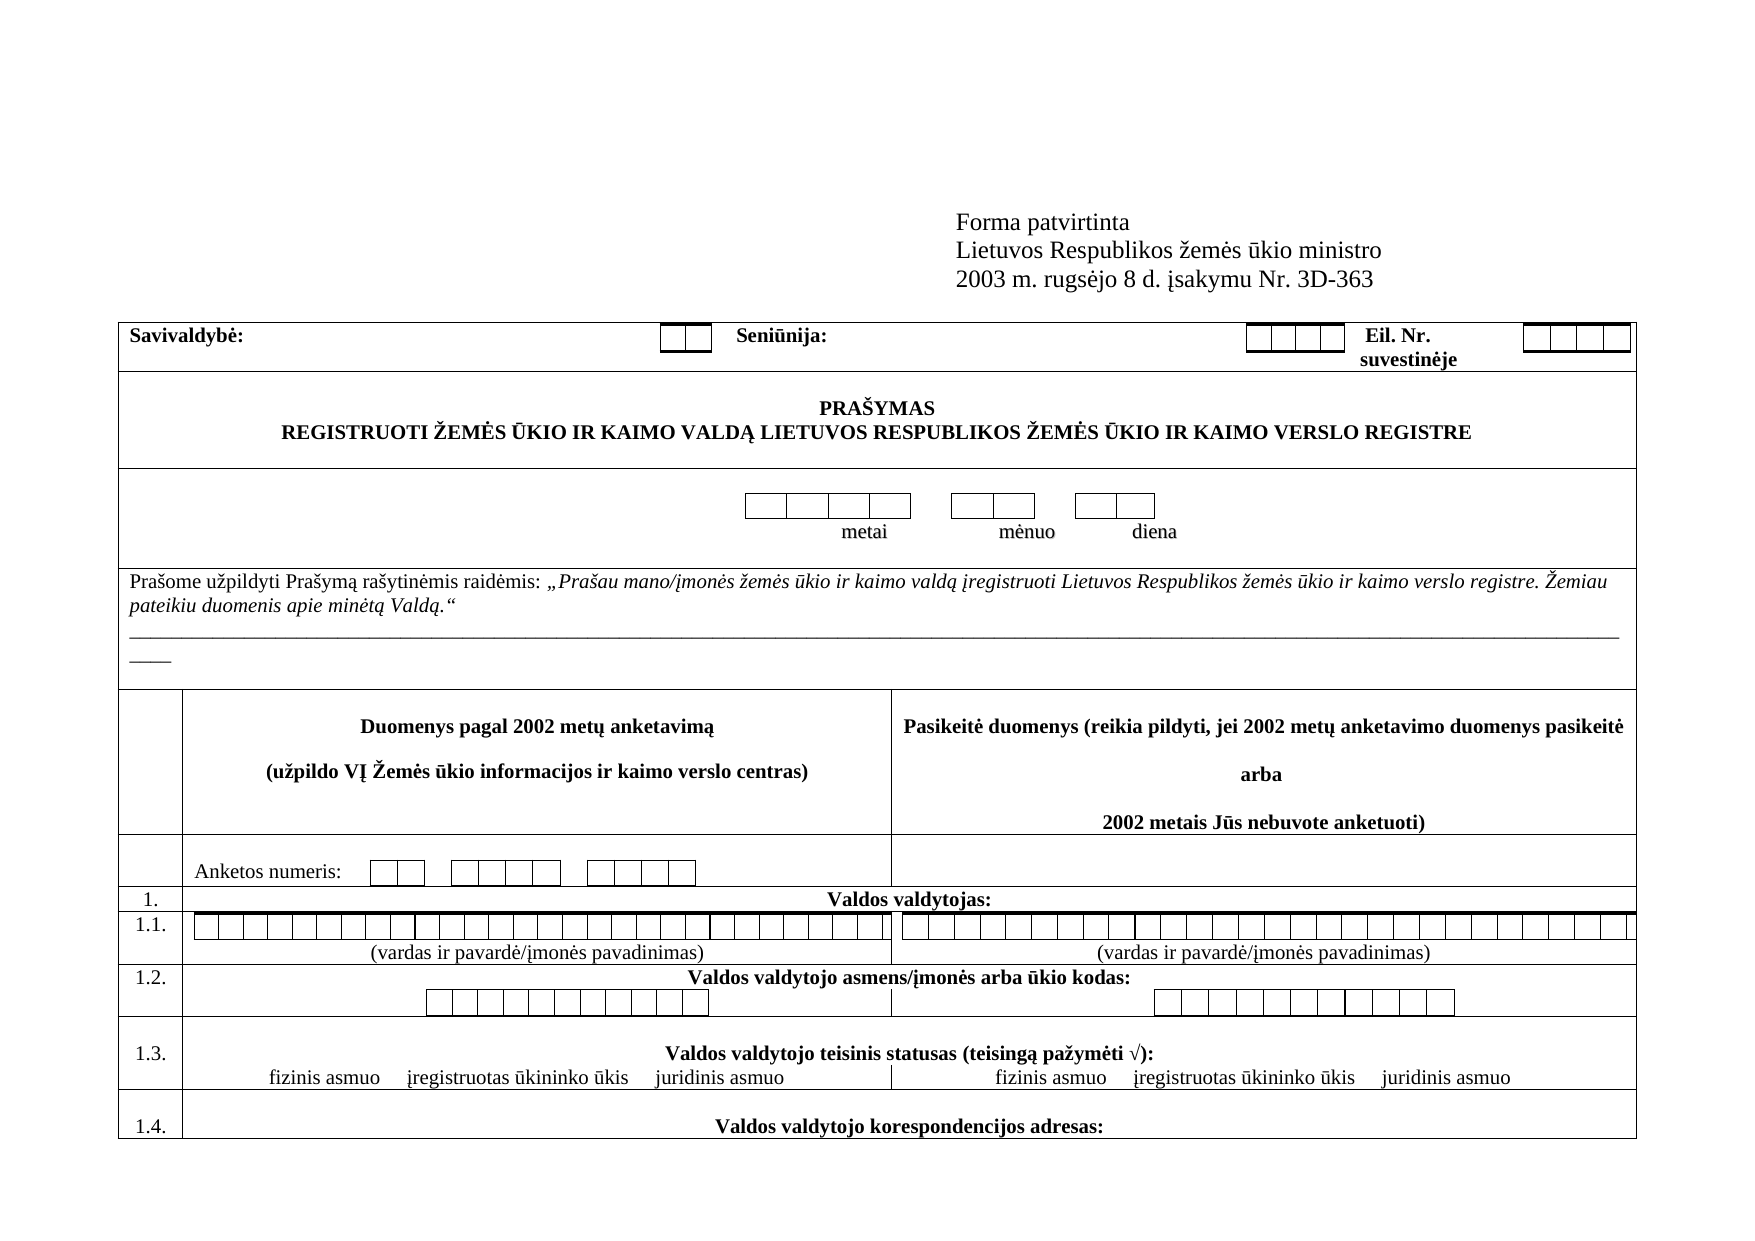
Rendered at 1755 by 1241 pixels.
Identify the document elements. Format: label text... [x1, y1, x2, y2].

table_cell fizinis asmuo  įregistruotas ūkininko ūkis  juridinis asmuo  [892, 1065, 1636, 1089]
table_header [612, 915, 636, 939]
table_header [1512, 323, 1636, 371]
table_cell Pasikeitė duomenys (reikia pildyti, jei 2002 metų anketavimo duomenys pasikeitė arba 2002 metais Jūs nebuvote anketuoti) [892, 690, 1636, 834]
table_cell 1.1. [119, 912, 182, 940]
table_header [1400, 990, 1426, 1014]
table_cell [633, 493, 745, 519]
table_cell [183, 989, 426, 1016]
table_header [219, 915, 243, 939]
table_cell 1.2. [119, 965, 182, 989]
table_cell 1. [119, 887, 182, 911]
table_header [1265, 915, 1290, 939]
table_header [1161, 915, 1186, 939]
table_cell [119, 1090, 182, 1114]
table_cell [119, 493, 633, 519]
table_header [588, 915, 611, 939]
table_header [1264, 990, 1290, 1014]
table_header [1551, 326, 1576, 350]
table_header [1272, 326, 1295, 350]
table_header [478, 990, 503, 1014]
table_cell [119, 1065, 182, 1089]
table_header [371, 861, 397, 884]
table_header [1035, 493, 1075, 518]
table_header [1446, 915, 1471, 939]
table_header [1084, 915, 1108, 939]
table_header [1291, 990, 1317, 1014]
table_header [555, 990, 580, 1014]
table_cell [119, 835, 182, 859]
table_header [1247, 326, 1271, 350]
table_header Savivaldybė: [119, 323, 649, 371]
table_cell Valdos valdytojo teisinis statusas (teisingą pažymėti √): [183, 1041, 1636, 1065]
table_cell 1.3. [119, 1041, 182, 1065]
table_header [1237, 990, 1263, 1014]
table_header [809, 915, 832, 939]
table_header [787, 494, 828, 518]
text Lietuvos Respublikos žemės ūkio ministro [118, 235, 1636, 264]
table_header [1109, 915, 1134, 939]
table_cell [183, 835, 359, 859]
table_cell [119, 690, 182, 834]
table_cell Prašome užpildyti Prašymą rašytinėmis raidėmis: „Prašau mano/įmonės žemės ūkio ir kaimo valdą įregistruoti Lietuvos Respublikos žemės ūkio ir kaimo verslo registre. Žemiau pateikiu duomenis apie minėtą Valdą.“ ___________________________________________________________________________________________________________________________________________________ [119, 569, 1636, 689]
table_header [1317, 915, 1341, 939]
table_cell fizinis asmuo  įregistruotas ūkininko ūkis  juridinis asmuo  [183, 1065, 891, 1089]
table_header [1498, 915, 1522, 939]
table_header [1627, 915, 1636, 939]
table_header [391, 915, 414, 939]
table_header [615, 861, 641, 884]
table_header [416, 915, 439, 939]
table_cell Valdos valdytojo asmens/įmonės arba ūkio kodas: [183, 965, 1636, 989]
table_header [1321, 326, 1344, 350]
table_cell [183, 1017, 1636, 1041]
table_header [452, 861, 478, 884]
table_header [533, 861, 560, 884]
table_header [504, 990, 528, 1014]
table_header [529, 990, 554, 1014]
table_header [268, 915, 292, 939]
table_header [735, 915, 759, 939]
table_cell [183, 912, 194, 940]
table_cell [709, 989, 891, 1016]
table_cell [119, 940, 182, 964]
table_cell [359, 835, 891, 859]
table_header [1604, 326, 1630, 350]
table_header [588, 861, 614, 884]
table_header [425, 860, 451, 884]
table_header [1394, 915, 1419, 939]
table_cell [119, 469, 1636, 493]
table_header [1182, 990, 1208, 1014]
table_header [833, 915, 857, 939]
table_header [1239, 915, 1264, 939]
table_header [1420, 915, 1445, 939]
table_header [711, 915, 734, 939]
table_header [686, 326, 711, 350]
table_header [649, 323, 725, 371]
table_header [1601, 915, 1626, 939]
table_header [669, 861, 695, 884]
table_cell [119, 544, 1636, 568]
table_header [1209, 990, 1236, 1014]
table_header [1549, 915, 1574, 939]
table_header [1076, 494, 1116, 518]
table_header [929, 915, 954, 939]
table_cell [1455, 989, 1636, 1016]
table_header [637, 915, 660, 939]
table_cell [359, 860, 370, 886]
table_header [955, 915, 980, 939]
table_header [489, 915, 513, 939]
table_header [661, 915, 685, 939]
table_header [479, 861, 505, 884]
table_cell Anketos numeris: [183, 860, 359, 886]
text 2003 m. rugsėjo 8 d. įsakymu Nr. 3D-363 [118, 264, 1636, 293]
table_header [1524, 326, 1550, 350]
table_header [642, 861, 668, 884]
table_cell Valdos valdytojo korespondencijos adresas: [183, 1114, 1636, 1138]
table_header [858, 915, 882, 939]
table_cell [892, 989, 1154, 1016]
table_header [195, 915, 218, 939]
table_header [746, 494, 786, 518]
table_cell [1155, 493, 1636, 519]
table_header [632, 990, 656, 1014]
table_header [760, 915, 783, 939]
table_cell [119, 1017, 182, 1041]
table_header [1032, 915, 1057, 939]
table_header [427, 990, 452, 1014]
table_header [506, 861, 532, 884]
table_header Seniūnija: [725, 323, 1235, 371]
table_header [1136, 915, 1160, 939]
table_header [1291, 915, 1316, 939]
table_cell [892, 912, 902, 940]
text Forma patvirtinta [118, 207, 1636, 235]
table_header [683, 990, 708, 1014]
table_header [1523, 915, 1548, 939]
table_cell metai mėnuo diena [119, 520, 1636, 543]
table_header [829, 494, 869, 518]
table_header [1427, 990, 1454, 1014]
table_header [1318, 990, 1344, 1014]
table_cell (vardas ir pavardė/įmonės pavadinimas) [183, 940, 891, 964]
table_header [465, 915, 488, 939]
table_cell [892, 835, 1636, 859]
table_header [293, 915, 316, 939]
table_header [342, 915, 365, 939]
table_header [903, 915, 928, 939]
table_header [1235, 323, 1349, 371]
table_header [1058, 915, 1083, 939]
table_header [1472, 915, 1497, 939]
table_header [398, 861, 424, 884]
table_header [606, 990, 631, 1014]
table_header [366, 915, 390, 939]
table_cell Valdos valdytojas: [183, 887, 1636, 911]
table_header [981, 915, 1005, 939]
table_header Eil. Nr. suvestinėje [1349, 323, 1512, 371]
table_header [1575, 915, 1600, 939]
table_header [514, 915, 537, 939]
table_cell (vardas ir pavardė/įmonės pavadinimas) [892, 940, 1636, 964]
table_header [453, 990, 477, 1014]
table_cell [183, 1090, 1636, 1114]
table_header [784, 915, 808, 939]
table_header [317, 915, 341, 939]
table_header [1187, 915, 1212, 939]
table_header [1117, 494, 1154, 518]
table_header [1577, 326, 1603, 350]
table_header [952, 494, 993, 518]
table_cell PRAŠYMAS REGISTRUOTI ŽEMĖS ŪKIO IR KAIMO VALDĄ LIETUVOS RESPUBLIKOS ŽEMĖS ŪKIO IR KAIMO VERSLO REGISTRE [119, 372, 1636, 468]
table_header [994, 494, 1034, 518]
table_cell [696, 860, 891, 886]
table_header [563, 915, 587, 939]
table_cell [119, 989, 182, 1016]
table_header [440, 915, 464, 939]
table_header [1155, 990, 1181, 1014]
table_header [538, 915, 562, 939]
table_header [686, 915, 709, 939]
table_header [661, 326, 685, 350]
table_header [657, 990, 682, 1014]
table_cell [119, 860, 182, 886]
table_cell 1.4. [119, 1114, 182, 1138]
table_cell [892, 860, 1636, 886]
table_header [1006, 915, 1031, 939]
table_header [561, 860, 587, 884]
table_header [1213, 915, 1238, 939]
table_header [870, 494, 910, 518]
table_header [244, 915, 267, 939]
table_header [1346, 990, 1372, 1014]
table_header [883, 915, 891, 939]
table_header [581, 990, 605, 1014]
table_header [1368, 915, 1393, 939]
table_header [911, 493, 951, 518]
table_header [1296, 326, 1320, 350]
table_header [1342, 915, 1367, 939]
table_header [1373, 990, 1399, 1014]
table_cell Duomenys pagal 2002 metų anketavimą (užpildo VĮ Žemės ūkio informacijos ir kaimo verslo centras) [183, 690, 891, 834]
